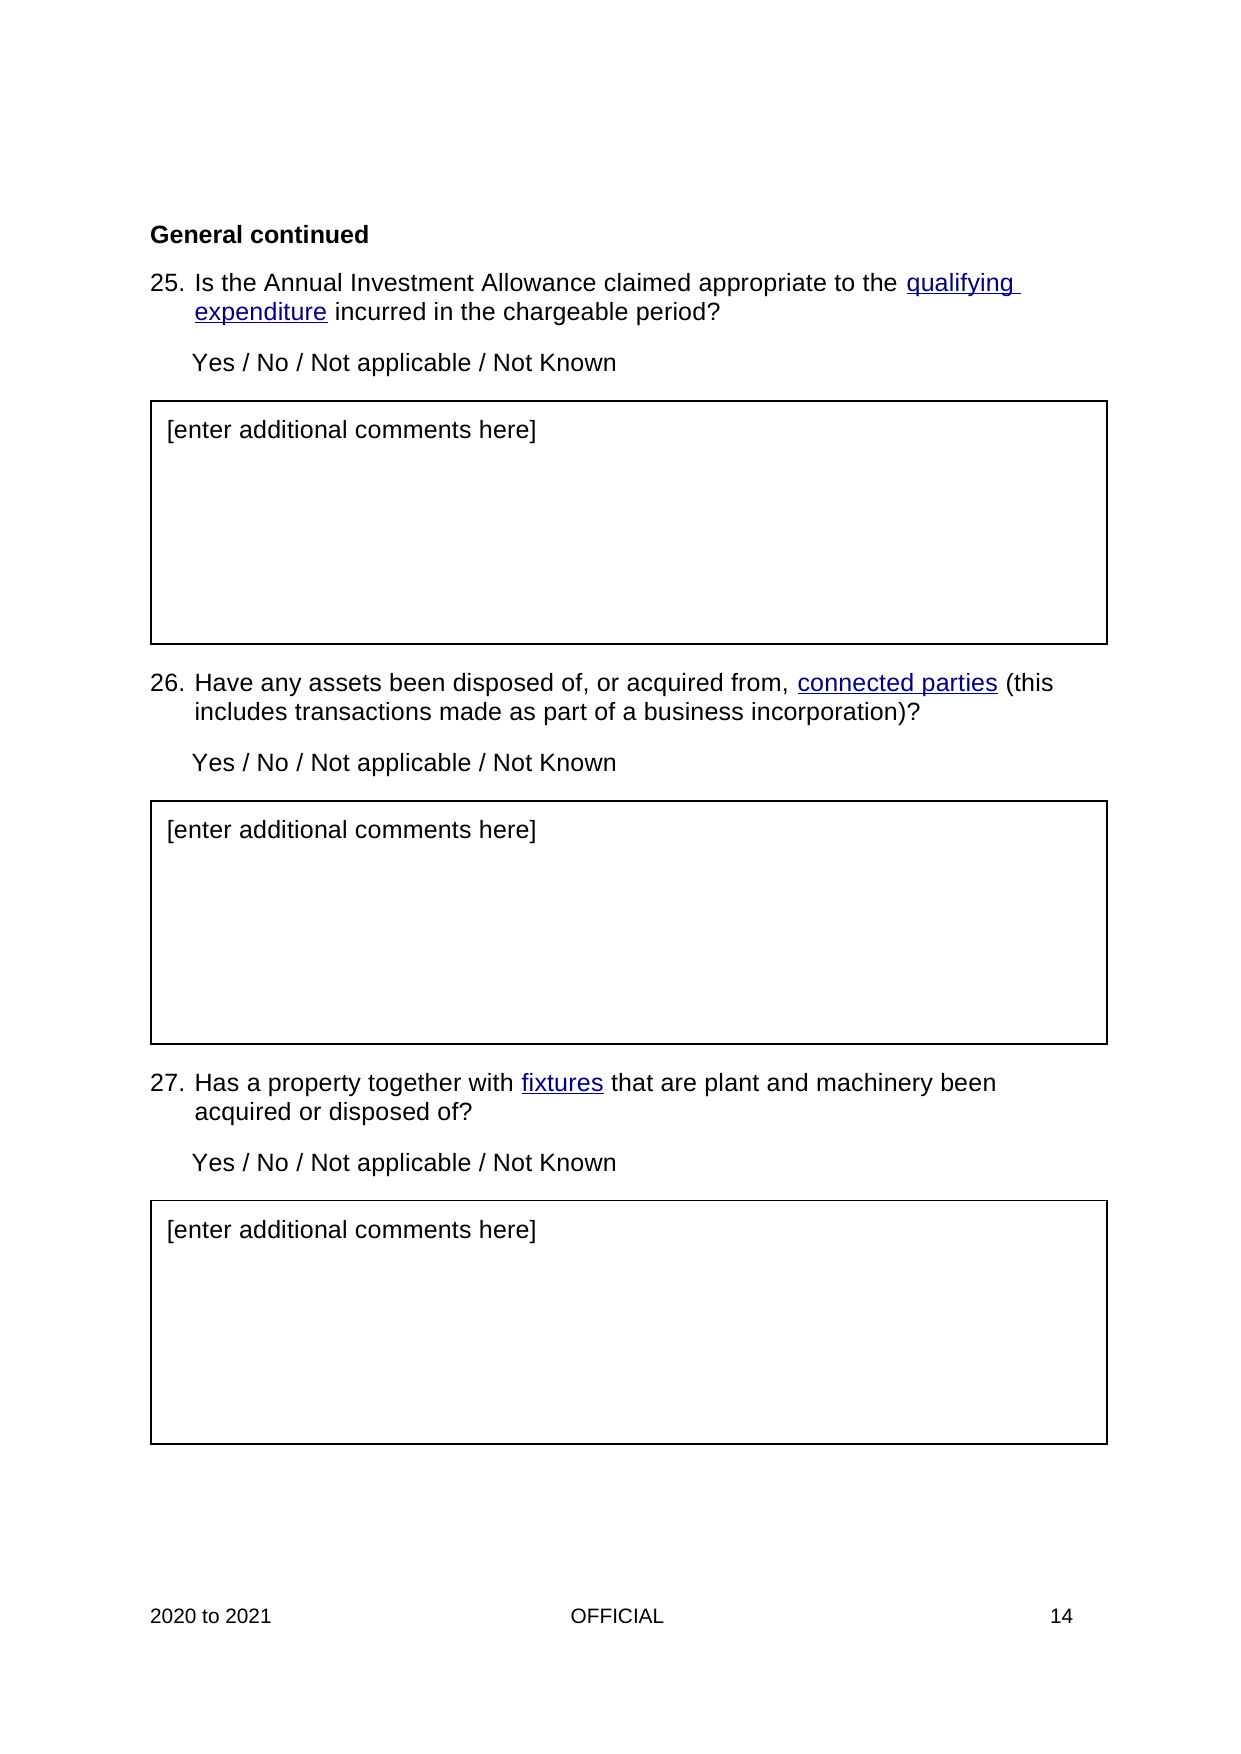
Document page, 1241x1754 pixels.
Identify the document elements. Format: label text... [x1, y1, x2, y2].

subtitle Yes / No / Not applicable / Not Known [191, 348, 1090, 377]
text [enter additional comments here] [167, 415, 1087, 444]
subtitle Has a property together with fixtures that are plant and machinery been acquired or disposed of? [150, 1068, 1090, 1125]
subtitle Yes / No / Not applicable / Not Known [191, 748, 1090, 777]
subtitle Is the Annual Investment Allowance claimed appropriate to the qualifying expenditure incurred in the chargeable period? [150, 268, 1090, 325]
subtitle Yes / No / Not applicable / Not Known [191, 1148, 1090, 1177]
text [enter additional comments here] [167, 1215, 1087, 1244]
subtitle General continued [150, 220, 1090, 249]
subtitle Have any assets been disposed of, or acquired from, connected parties (this includes transactions made as part of a business incorporation)? [150, 668, 1090, 725]
text [enter additional comments here] [167, 815, 1087, 844]
